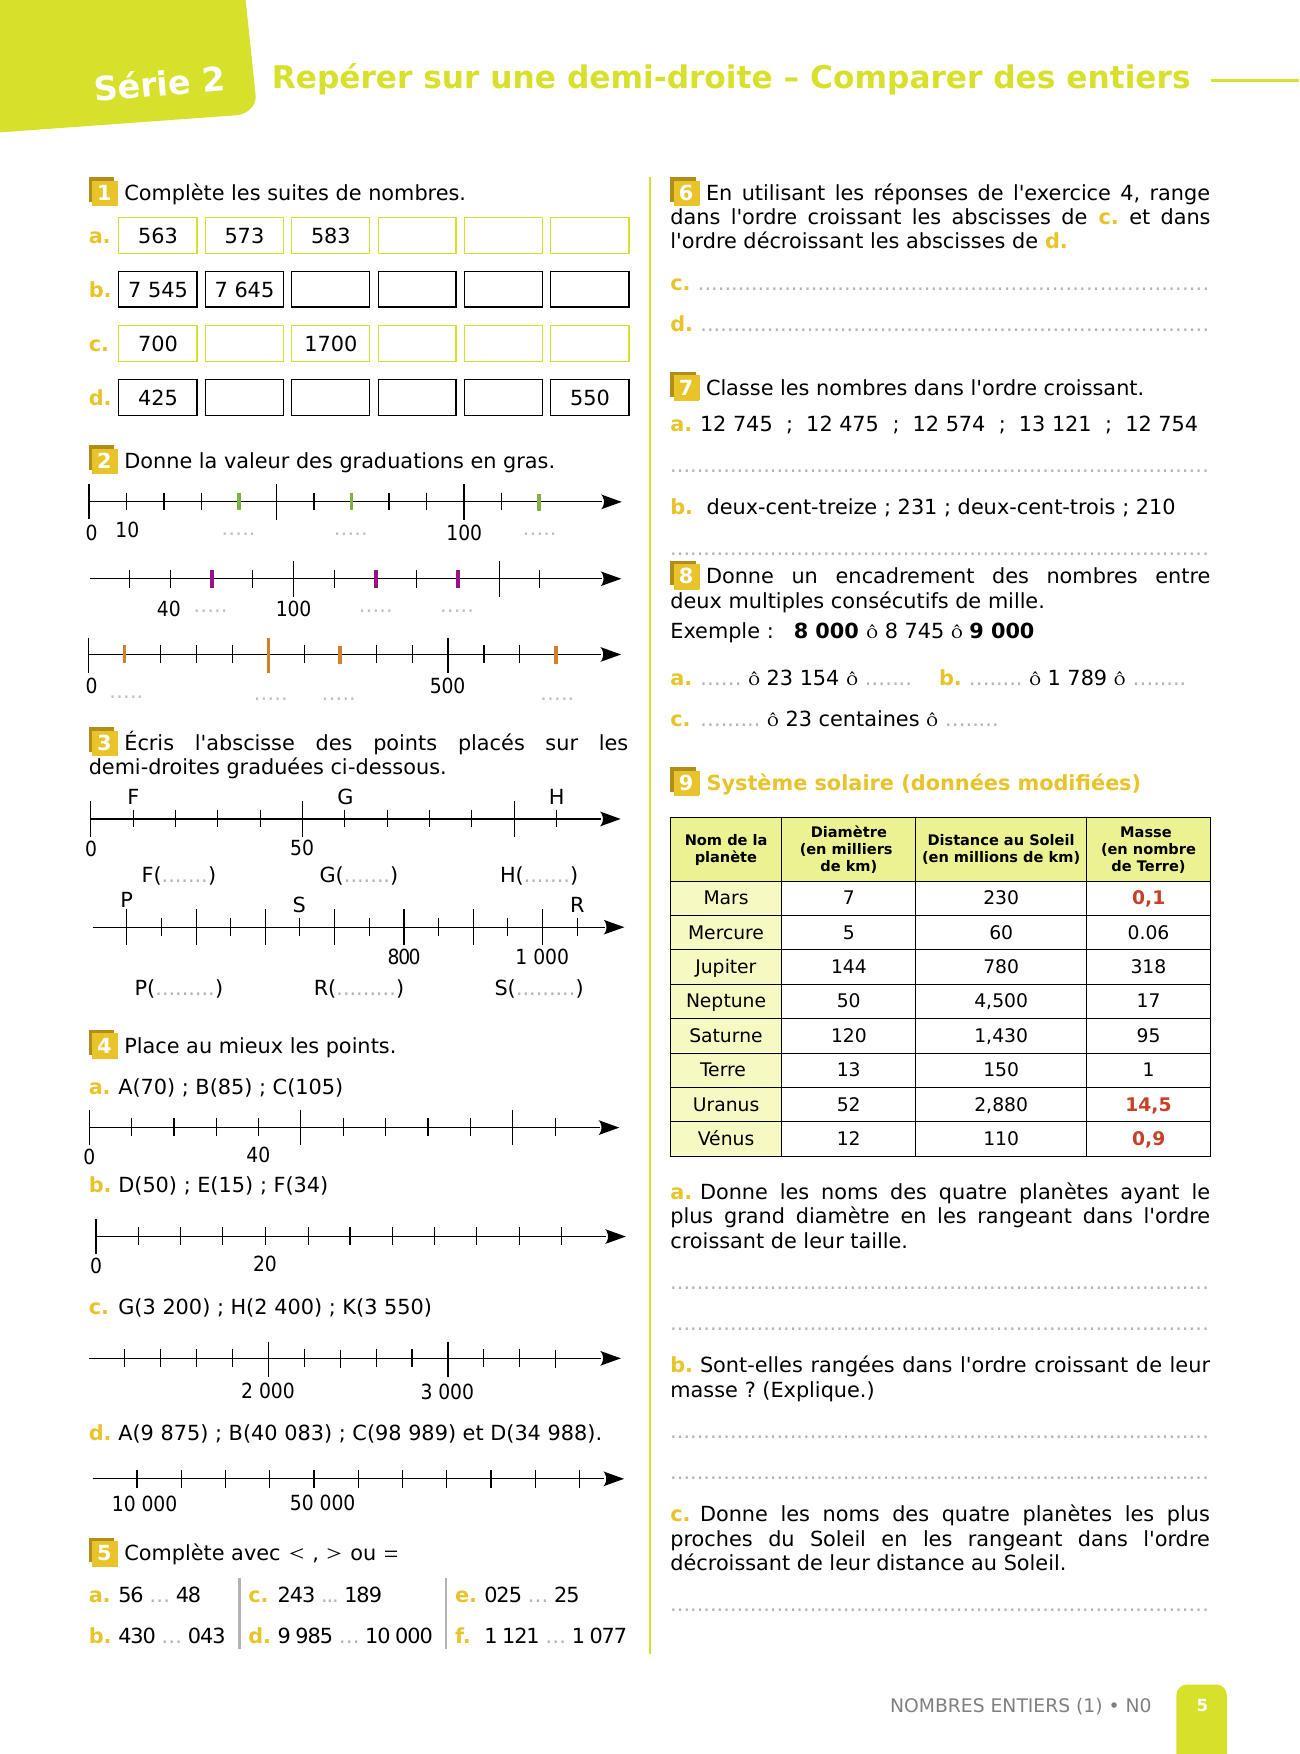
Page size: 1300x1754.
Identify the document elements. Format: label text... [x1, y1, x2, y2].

table_cell Jupiter [671, 950, 781, 984]
table_header [465, 380, 542, 414]
table_header [284, 271, 291, 306]
table_header [198, 325, 205, 361]
table_header [379, 272, 455, 306]
list A(9 875) ; B(40 083) ; C(98 989) et D(34 988). [88, 1373, 629, 1446]
table_header [465, 272, 542, 306]
table_cell 95 [1087, 1019, 1210, 1052]
table_header 550 [551, 380, 628, 414]
table_header 7 645 [206, 272, 283, 306]
table_cell 52 [782, 1088, 915, 1121]
table_cell Neptune [671, 985, 781, 1018]
list 430 … 043 [88, 1607, 230, 1648]
table_header [543, 271, 550, 306]
table_cell 14,5 [1087, 1088, 1210, 1121]
table_header 425 [119, 380, 196, 414]
table_header [370, 271, 378, 306]
table_cell 2 880 [916, 1088, 1086, 1121]
table_header [370, 217, 378, 252]
list 56 … 48 [88, 1578, 230, 1607]
table_cell 120 [782, 1019, 915, 1052]
table_cell Uranus [671, 1088, 781, 1121]
table_header [465, 218, 542, 252]
table_header [379, 380, 455, 414]
list 025 … 25 [455, 1578, 629, 1607]
table_header [551, 326, 628, 361]
subtitle Complète les suites de nombres. [114, 177, 629, 205]
list ….....  1 789  …..... [939, 649, 1211, 690]
table_cell 4 500 [916, 985, 1086, 1018]
subtitle Donne la valeur des graduations en gras. [114, 445, 629, 473]
table_header [89, 379, 118, 414]
table_header [198, 217, 205, 252]
table_header [543, 379, 550, 414]
table_cell 50 [782, 985, 915, 1018]
table_header 7 545 [119, 272, 196, 306]
table_header [543, 325, 550, 361]
table_header [198, 379, 205, 414]
subtitle deux-cent-treize ; 231 ; deux-cent-trois ; 210 [670, 495, 1211, 519]
list ……  23 154  .…... [670, 649, 939, 690]
table_header [206, 326, 283, 361]
list 243 ... 189 [248, 1578, 437, 1607]
table_header [457, 325, 464, 361]
list 1 121 … 1 077 [455, 1607, 629, 1648]
list D(50) ; E(15) ; F(34) [88, 1124, 629, 1198]
table_cell 0,1 [1087, 882, 1210, 915]
table_cell 150 [916, 1054, 1086, 1087]
table_cell 12 [782, 1122, 915, 1156]
list 9 985 … 10 000 [248, 1607, 437, 1648]
list A(70) ; B(85) ; C(105) [88, 1058, 629, 1099]
table_cell 1 430 [916, 1019, 1086, 1052]
table_header [457, 217, 464, 252]
table_header [284, 325, 291, 361]
table_header 583 [292, 218, 369, 252]
subtitle Classe les nombres dans l'ordre croissant. [696, 372, 1211, 400]
table_cell 7 [782, 882, 915, 915]
table_header [89, 271, 118, 306]
list …......  23 centaines  …..... [670, 690, 1211, 732]
table_header [465, 326, 542, 361]
table_header S(.........) [449, 959, 629, 1001]
table_cell Vénus [671, 1122, 781, 1156]
list 12 745 ; 12 475 ; 12 574 ; 13 121 ; 12 754 [670, 412, 1211, 436]
table_header 1700 [292, 326, 369, 361]
table_header Distance au Soleil (en millions de km) [916, 818, 1086, 881]
table_cell Saturne [671, 1019, 781, 1052]
table_header [89, 217, 118, 252]
table_header [370, 379, 378, 414]
subtitle Donne un encadrement des nombres entre deux multiples consécutifs de mille. [670, 561, 1211, 613]
table_header [457, 271, 464, 306]
table_header 563 [119, 218, 196, 252]
table_header H(.......) [449, 846, 629, 887]
subtitle Complète avec  ,  ou  [114, 1538, 629, 1566]
list c. [670, 254, 1211, 295]
table_cell 780 [916, 950, 1086, 984]
table_header [457, 379, 464, 414]
table_header [551, 218, 628, 252]
table_cell 1 [1087, 1054, 1210, 1087]
table_header [89, 325, 118, 361]
table_cell 230 [916, 882, 1086, 915]
table_header R(.........) [269, 959, 449, 1001]
table_cell 110 [916, 1122, 1086, 1156]
table_header [206, 380, 283, 414]
table_header [284, 379, 291, 414]
table_header P(.........) [89, 959, 269, 1001]
table_header [551, 272, 628, 306]
table_header [292, 380, 369, 414]
table_header Nom de la planète [671, 818, 781, 881]
table_cell 17 [1087, 985, 1210, 1018]
list G(3 200) ; H(2 400) ; K(3 550) [88, 1222, 629, 1319]
table_header [292, 272, 369, 306]
table_header Diamètre (en milliers de km) [782, 818, 915, 881]
text Exemple : 8 000  8 745  9 000 [670, 619, 1211, 643]
table_header [284, 217, 291, 252]
table_cell 0,9 [1087, 1122, 1210, 1156]
table_header G(.......) [269, 846, 449, 887]
table_cell Mars [671, 882, 781, 915]
table_header [379, 326, 455, 361]
subtitle En utilisant les réponses de l'exercice 4, range dans l'ordre croissant les abscisses de c. et dans l'ordre décroissant les abscisses de d. [670, 177, 1211, 254]
table_cell 13 [782, 1054, 915, 1087]
list d. [670, 295, 1211, 336]
table_header Masse (en nombre de Terre) [1087, 818, 1210, 881]
table_header F(.......) [89, 846, 269, 887]
table_cell Terre [671, 1054, 781, 1087]
subtitle Place au mieux les points. [114, 1030, 629, 1058]
table_header 573 [206, 218, 283, 252]
table_header 700 [119, 326, 196, 361]
subtitle Donne les noms des quatre planètes ayant le plus grand diamètre en les rangeant dans l'ordre croissant de leur taille. [670, 1180, 1211, 1253]
table_header [198, 271, 205, 306]
table_cell Mercure [671, 916, 781, 949]
table_header [370, 325, 378, 361]
table_cell 5 [782, 916, 915, 949]
table_cell 318 [1087, 950, 1210, 984]
table_header [379, 218, 455, 252]
list Sont-elles rangées dans l'ordre croissant de leur masse ? (Explique.) [670, 1353, 1211, 1402]
table_cell 144 [782, 950, 915, 984]
subtitle Système solaire (données modifiées) [696, 767, 1211, 795]
subtitle Donne les noms des quatre planètes les plus proches du Soleil en les rangeant dans l'ordre décroissant de leur distance au Soleil. [670, 1502, 1211, 1575]
table_cell 60 [916, 916, 1086, 949]
table_header [543, 217, 550, 252]
subtitle Écris l'abscisse des points placés sur les demi‑droites graduées ci‑dessous. [88, 509, 629, 779]
table_cell 0,06 [1087, 916, 1210, 949]
